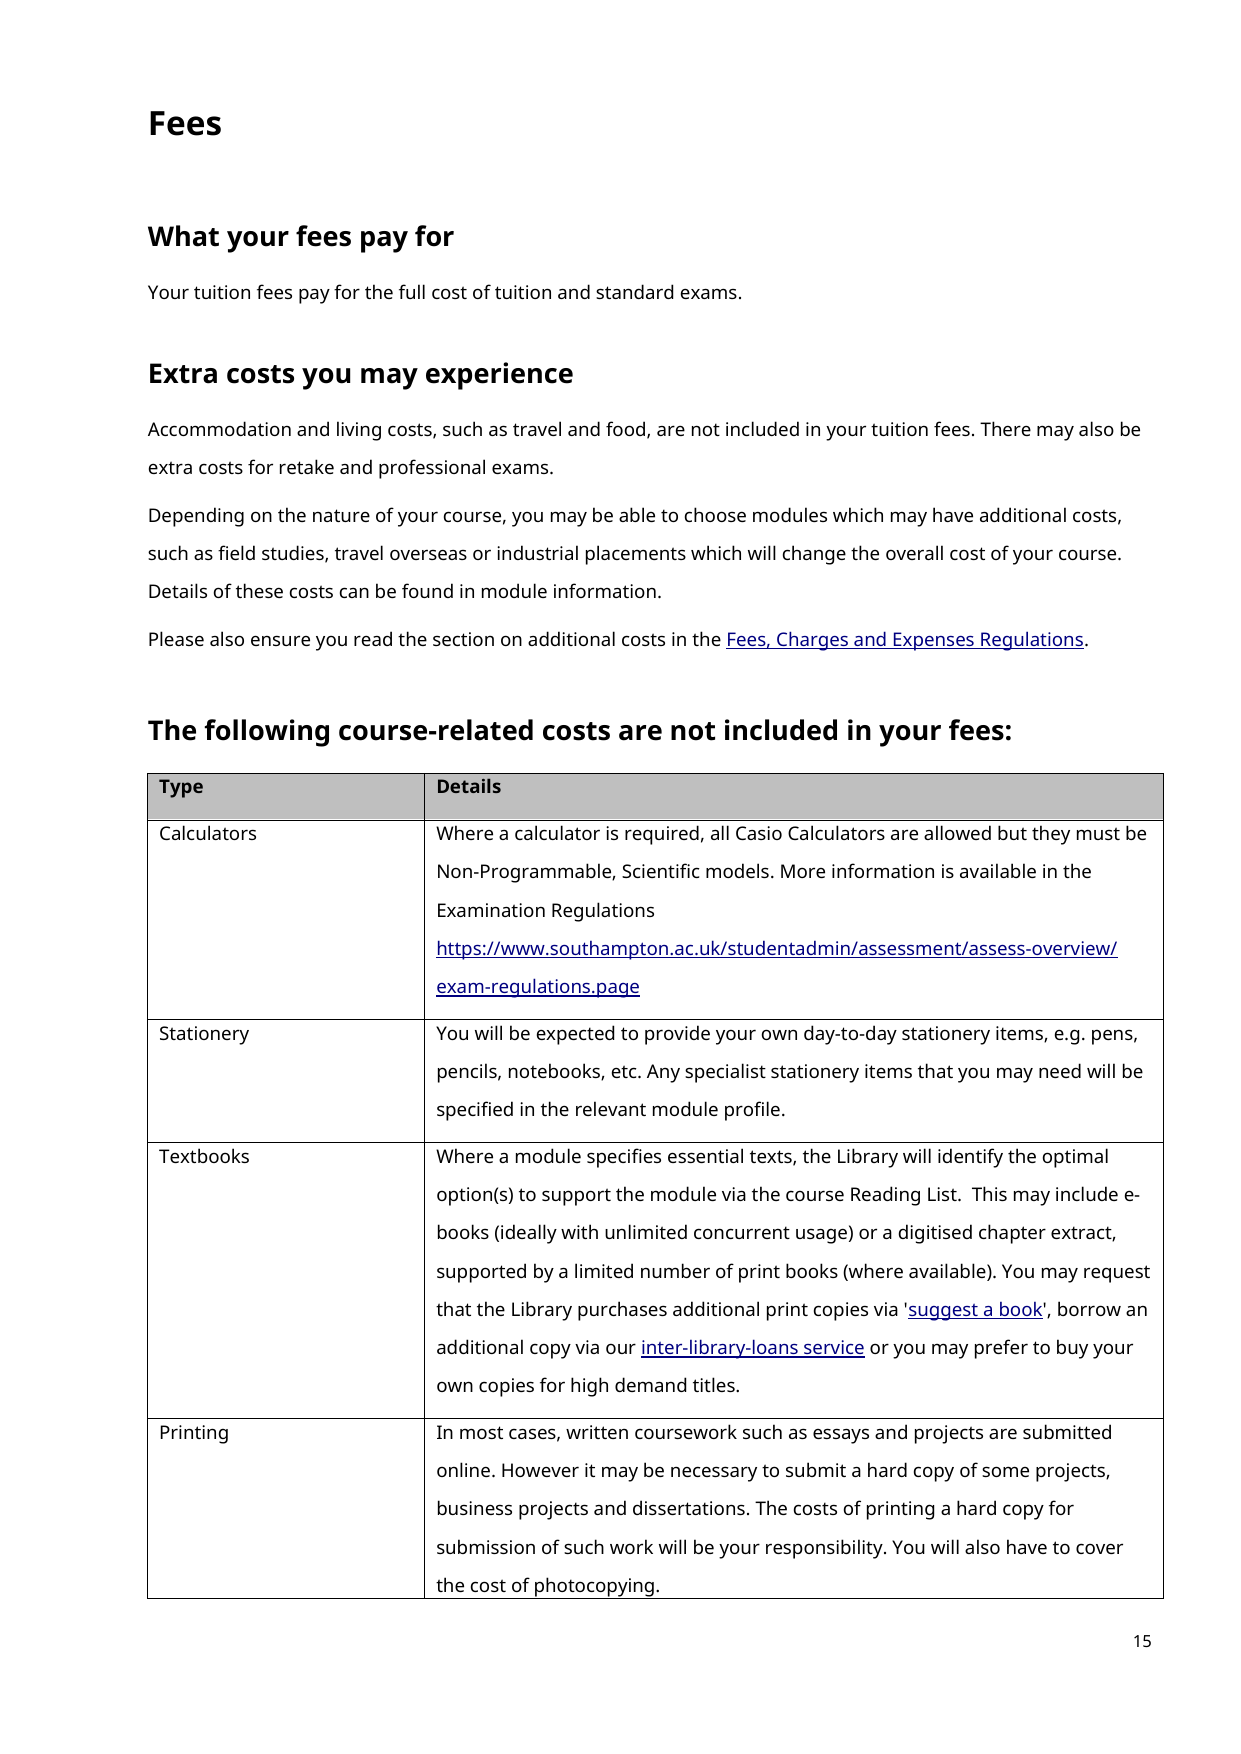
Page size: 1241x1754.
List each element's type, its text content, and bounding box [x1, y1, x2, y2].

text Depending on the nature of your course, you may be able to choose modules which may have additional costs, such as field studies, travel overseas or industrial placements which will change the overall cost of your course. Details of these costs can be found in module information. [148, 502, 1152, 604]
table_cell You will be expected to provide your own day-to-day stationery items, e.g. pens, pencils, notebooks, etc. Any specialist stationery items that you may need will be specified in the relevant module profile. [425, 1020, 1163, 1142]
table_cell Stationery [148, 1020, 424, 1142]
table_cell Calculators [148, 821, 424, 1019]
table_header Details [425, 774, 1163, 819]
table_cell In most cases, written coursework such as essays and projects are submitted online. However it may be necessary to submit a hard copy of some projects, business projects and dissertations. The costs of printing a hard copy for submission of such work will be your responsibility. You will also have to cover the cost of photocopying. [425, 1419, 1163, 1598]
table_cell Textbooks [148, 1143, 424, 1418]
table_cell Where a calculator is required, all Casio Calculators are allowed but they must be Non-Programmable, Scientific models. More information is available in the Examination Regulations https://www.southampton.ac.uk/studentadmin/assessment/assess-overview/exam-regulations.page [425, 821, 1163, 1019]
text Your tuition fees pay for the full cost of tuition and standard exams. [148, 279, 1152, 304]
text Please also ensure you read the section on additional costs in the Fees, Charges and Expenses Regulations. [148, 626, 1152, 652]
subtitle Fees [148, 99, 1152, 145]
subtitle The following course-related costs are not included in your fees: [148, 711, 1152, 748]
table_header Type [148, 774, 424, 819]
table_cell Where a module specifies essential texts, the Library will identify the optimal option(s) to support the module via the course Reading List. This may include e-books (ideally with unlimited concurrent usage) or a digitised chapter extract, supported by a limited number of print books (where available). You may request that the Library purchases additional print copies via 'suggest a book', borrow an additional copy via our inter-library-loans service or you may prefer to buy your own copies for high demand titles. [425, 1143, 1163, 1418]
text Accommodation and living costs, such as travel and food, are not included in your tuition fees. There may also be extra costs for retake and professional exams. [148, 416, 1152, 480]
subtitle What your fees pay for [148, 217, 1152, 254]
subtitle Extra costs you may experience [148, 355, 1152, 392]
table_cell Printing [148, 1419, 424, 1598]
